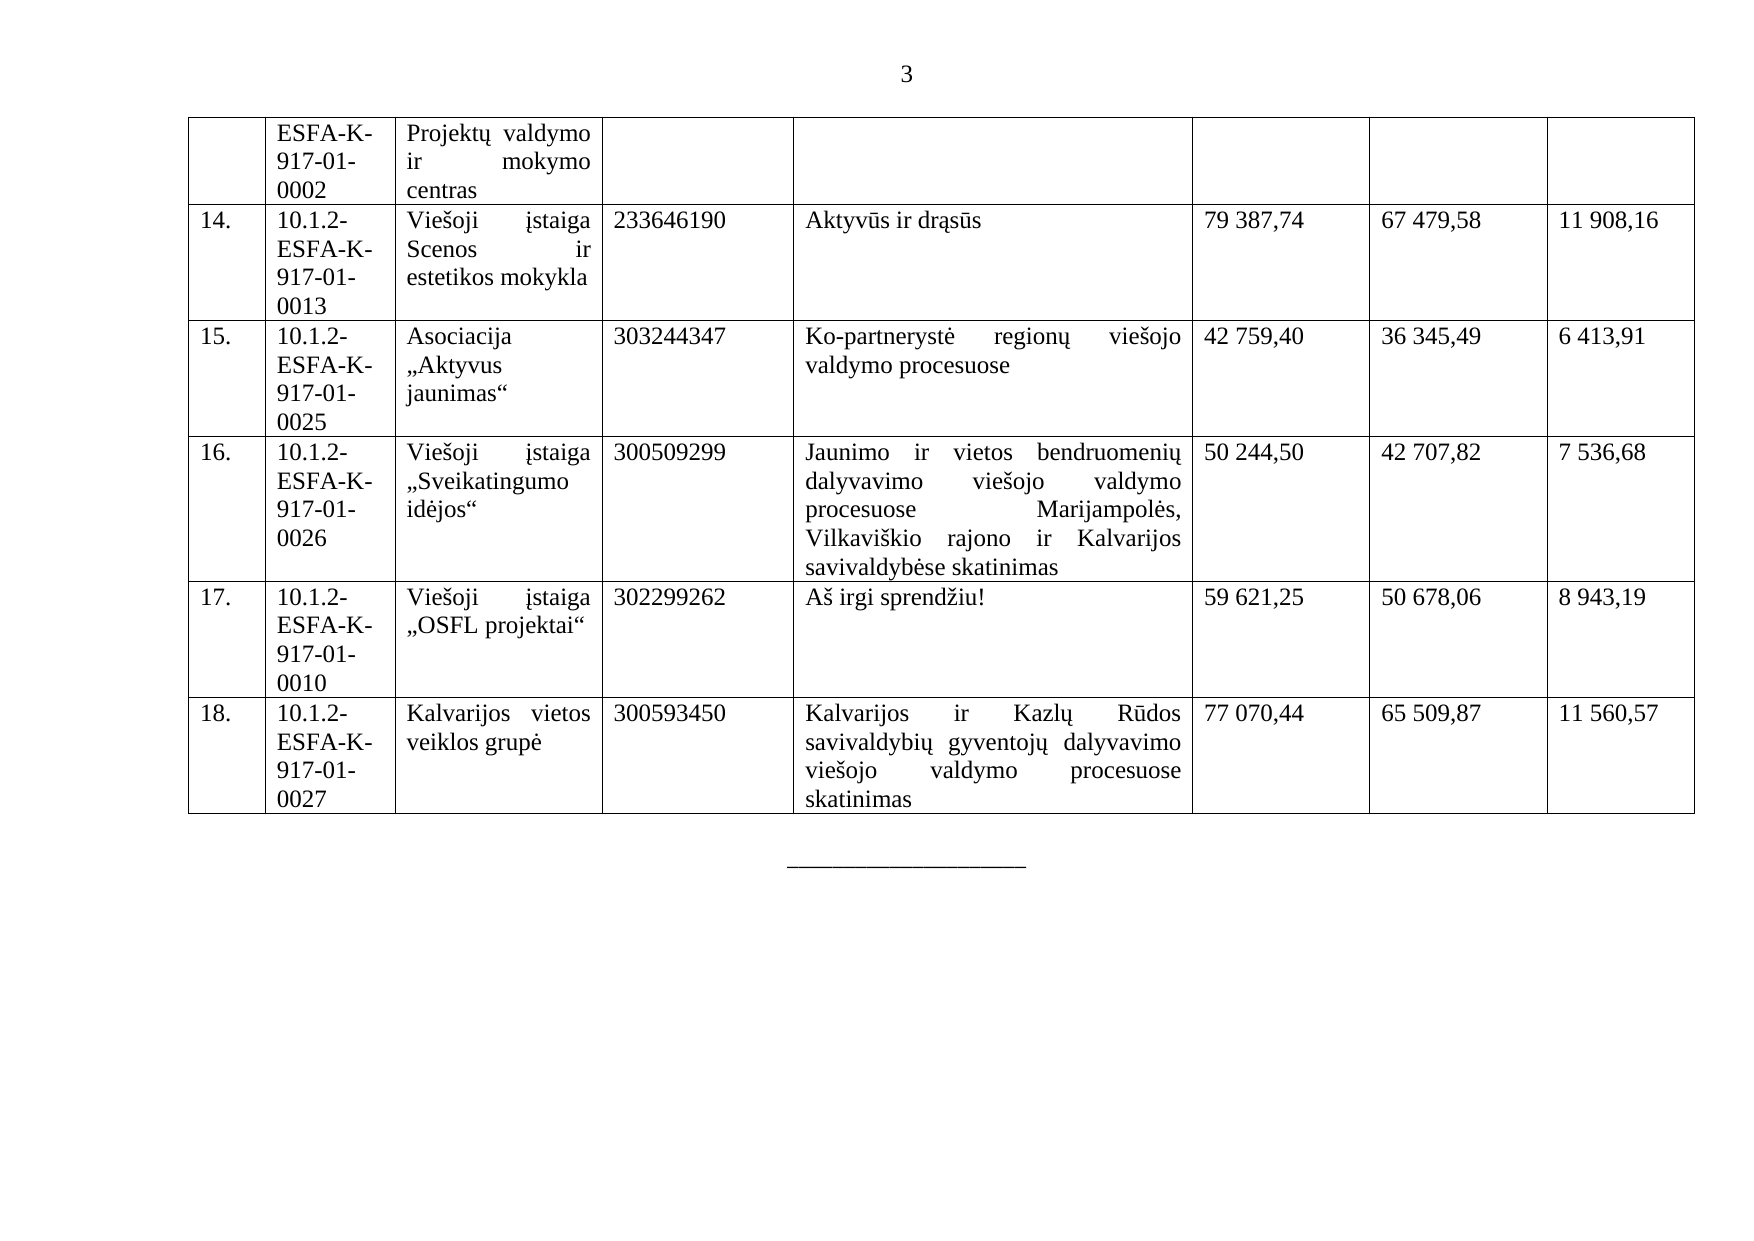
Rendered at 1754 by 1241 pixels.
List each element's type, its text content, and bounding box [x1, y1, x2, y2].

table_cell 11 560,57 [1548, 698, 1694, 813]
text _____________________ [177, 843, 1636, 871]
table_cell 50 678,06 [1370, 582, 1547, 697]
table_cell 10.1.2-ESFA-K-917-01-0027 [266, 698, 395, 813]
table_cell Kalvarijos vietos veiklos grupė [396, 698, 602, 813]
table_cell 17. [189, 582, 265, 697]
table_cell 10.1.2-ESFA-K-917-01-0025 [266, 321, 395, 436]
table_cell Viešoji įstaiga „OSFL projektai“ [396, 582, 602, 697]
table_cell Jaunimo ir vietos bendruomenių dalyvavimo viešojo valdymo procesuose Marijampolės, Vilkaviškio rajono ir Kalvarijos savivaldybėse skatinimas [794, 437, 1192, 581]
table_cell 16. [189, 437, 265, 581]
table_cell Aktyvūs ir drąsūs [794, 205, 1192, 320]
table_cell 10.1.2-ESFA-K-917-01-0026 [266, 437, 395, 581]
table_cell [603, 118, 793, 204]
table_cell [794, 118, 1192, 204]
table_cell Aš irgi sprendžiu! [794, 582, 1192, 697]
table_cell Viešoji įstaiga Scenos ir estetikos mokykla [396, 205, 602, 320]
table_cell [1548, 118, 1694, 204]
table_cell 79 387,74 [1193, 205, 1369, 320]
table_cell Projektų valdymo ir mokymo centras [396, 118, 602, 204]
table_cell 14. [189, 205, 265, 320]
table_cell 300509299 [603, 437, 793, 581]
table_cell [1370, 118, 1547, 204]
table_cell [189, 118, 265, 204]
table_cell 59 621,25 [1193, 582, 1369, 697]
table_cell 15. [189, 321, 265, 436]
table_cell 42 707,82 [1370, 437, 1547, 581]
table_cell 36 345,49 [1370, 321, 1547, 436]
table_cell 11 908,16 [1548, 205, 1694, 320]
table_cell 233646190 [603, 205, 793, 320]
table_cell 8 943,19 [1548, 582, 1694, 697]
table_cell 10.1.2-ESFA-K-917-01-0013 [266, 205, 395, 320]
table_cell ESFA-K-917-01-0002 [266, 118, 395, 204]
table_cell 6 413,91 [1548, 321, 1694, 436]
table_cell Viešoji įstaiga „Sveikatingumo idėjos“ [396, 437, 602, 581]
table_cell 303244347 [603, 321, 793, 436]
table_cell 65 509,87 [1370, 698, 1547, 813]
table_cell 42 759,40 [1193, 321, 1369, 436]
table_cell 77 070,44 [1193, 698, 1369, 813]
table_cell Asociacija „Aktyvus jaunimas“ [396, 321, 602, 436]
table_cell 18. [189, 698, 265, 813]
table_cell 50 244,50 [1193, 437, 1369, 581]
table_cell 302299262 [603, 582, 793, 697]
table_cell 67 479,58 [1370, 205, 1547, 320]
table_cell 300593450 [603, 698, 793, 813]
table_cell Ko-partnerystė regionų viešojo valdymo procesuose [794, 321, 1192, 436]
table_cell [1193, 118, 1369, 204]
table_cell Kalvarijos ir Kazlų Rūdos savivaldybių gyventojų dalyvavimo viešojo valdymo procesuose skatinimas [794, 698, 1192, 813]
table_cell 7 536,68 [1548, 437, 1694, 581]
table_cell 10.1.2-ESFA-K-917-01-0010 [266, 582, 395, 697]
